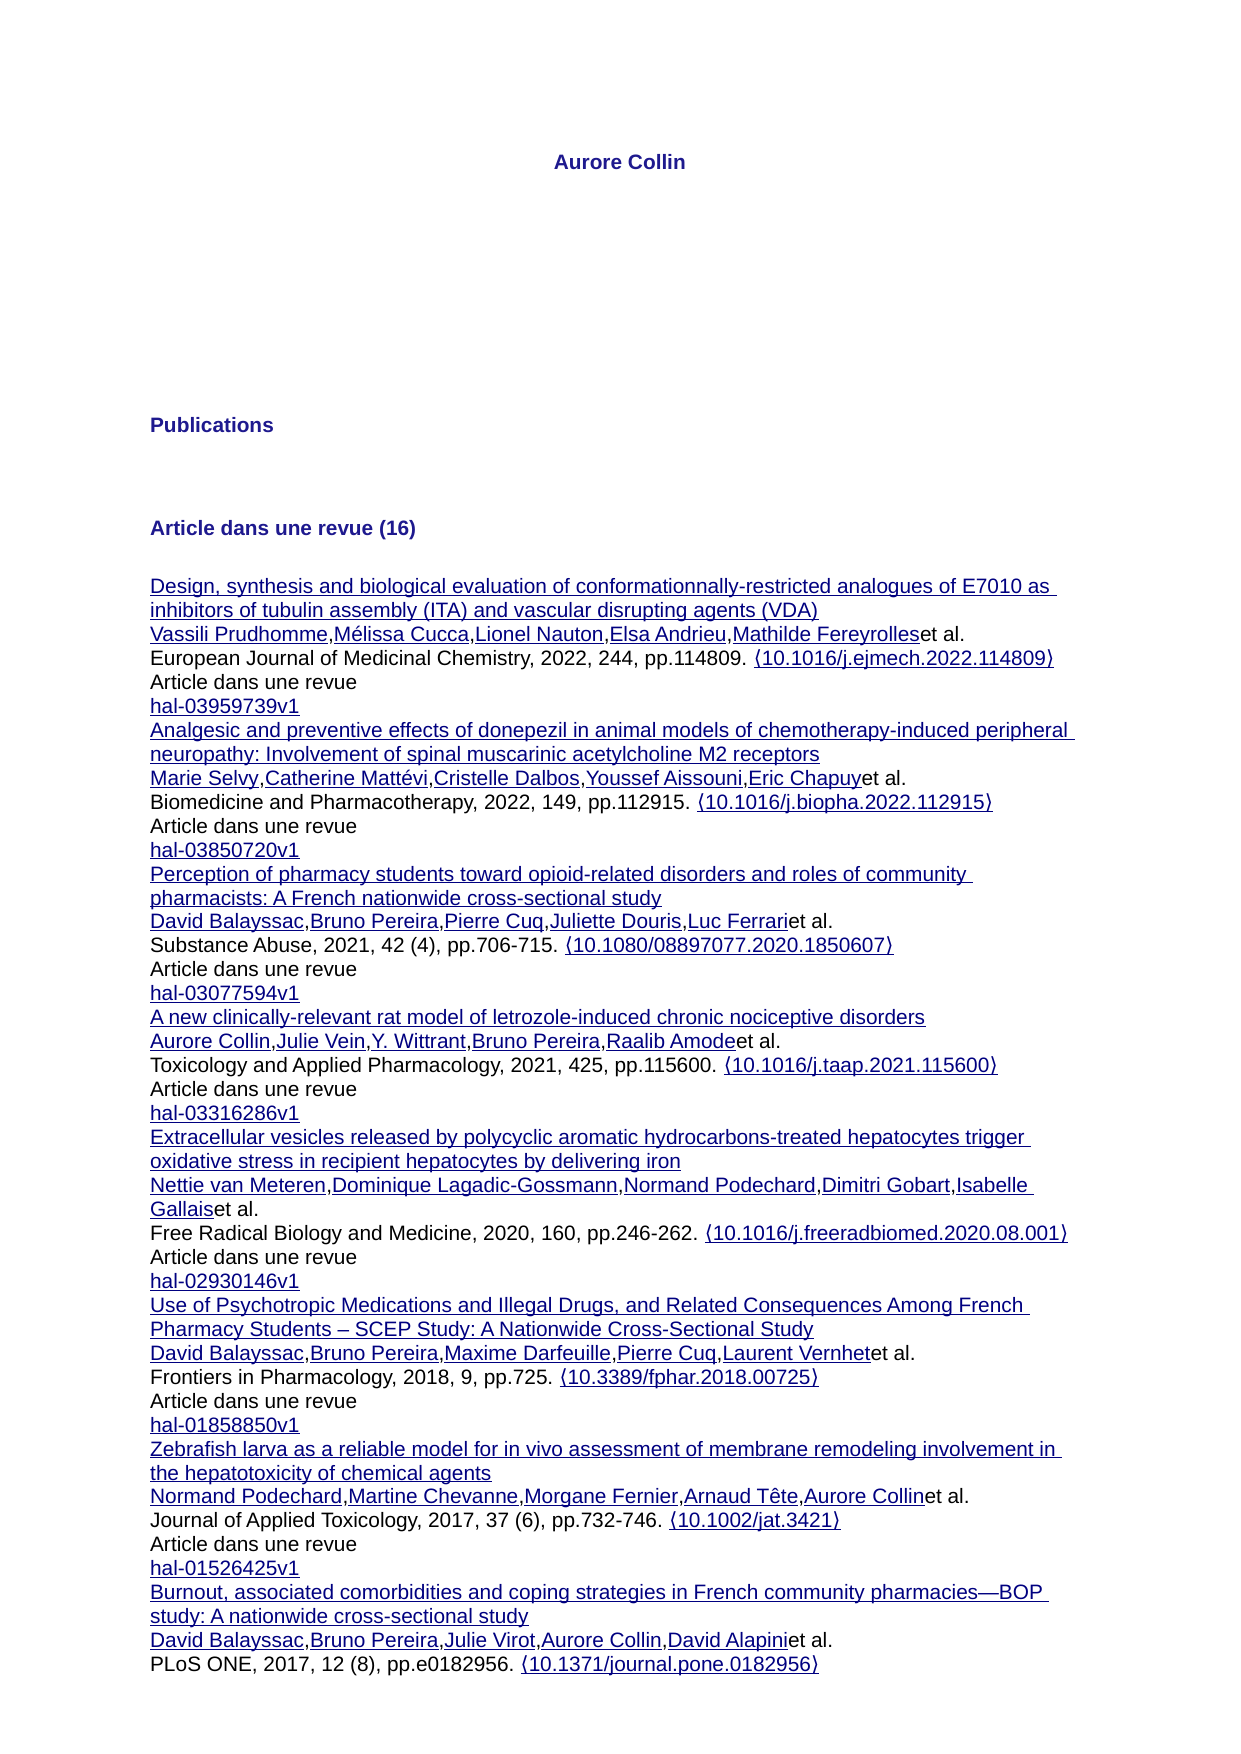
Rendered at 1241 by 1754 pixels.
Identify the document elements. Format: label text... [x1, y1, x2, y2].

table_cell Extracellular vesicles released by polycyclic aromatic hydrocarbons-treated hepatocytes trigger oxidative stress in recipient hepatocytes by delivering iron Nettie van Meteren,Dominique Lagadic-Gossmann,Normand Podechard,Dimitri Gobart,Isabelle Gallaiset al. Free Radical Biology and Medicine, 2020, 160, pp.246-262. ⟨10.1016/j.freeradbiomed.2020.08.001⟩ Article dans une revue hal-02930146v1 [150, 1125, 1090, 1293]
table_cell A new clinically-relevant rat model of letrozole-induced chronic nociceptive disorders Aurore Collin,Julie Vein,Y. Wittrant,Bruno Pereira,Raalib Amodeet al. Toxicology and Applied Pharmacology, 2021, 425, pp.115600. ⟨10.1016/j.taap.2021.115600⟩ Article dans une revue hal-03316286v1 [150, 1005, 1090, 1125]
subtitle Publications [150, 412, 1090, 436]
subtitle Article dans une revue (16) [150, 516, 1090, 539]
table_cell Use of Psychotropic Medications and Illegal Drugs, and Related Consequences Among French Pharmacy Students – SCEP Study: A Nationwide Cross-Sectional Study David Balayssac,Bruno Pereira,Maxime Darfeuille,Pierre Cuq,Laurent Vernhetet al. Frontiers in Pharmacology, 2018, 9, pp.725. ⟨10.3389/fphar.2018.00725⟩ Article dans une revue hal-01858850v1 [150, 1293, 1090, 1436]
table_header Design, synthesis and biological evaluation of conformationnally-restricted analogues of E7010 as inhibitors of tubulin assembly (ITA) and vascular disrupting agents (VDA) Vassili Prudhomme,Mélissa Cucca,Lionel Nauton,Elsa Andrieu,Mathilde Fereyrolleset al. European Journal of Medicinal Chemistry, 2022, 244, pp.114809. ⟨10.1016/j.ejmech.2022.114809⟩ Article dans une revue hal-03959739v1 [150, 574, 1090, 718]
table_cell Perception of pharmacy students toward opioid-related disorders and roles of community pharmacists: A French nationwide cross-sectional study David Balayssac,Bruno Pereira,Pierre Cuq,Juliette Douris,Luc Ferrariet al. Substance Abuse, 2021, 42 (4), pp.706-715. ⟨10.1080/08897077.2020.1850607⟩ Article dans une revue hal-03077594v1 [150, 861, 1090, 1005]
subtitle Aurore Collin [150, 150, 1090, 174]
table_cell Burnout, associated comorbidities and coping strategies in French community pharmacies—BOP study: A nationwide cross-sectional study David Balayssac,Bruno Pereira,Julie Virot,Aurore Collin,David Alapiniet al. PLoS ONE, 2017, 12 (8), pp.e0182956. ⟨10.1371/journal.pone.0182956⟩ [150, 1580, 1090, 1676]
table_cell Zebrafish larva as a reliable model for in vivo assessment of membrane remodeling involvement in the hepatotoxicity of chemical agents Normand Podechard,Martine Chevanne,Morgane Fernier,Arnaud Tête,Aurore Collinet al. Journal of Applied Toxicology, 2017, 37 (6), pp.732-746. ⟨10.1002/jat.3421⟩ Article dans une revue hal-01526425v1 [150, 1436, 1090, 1580]
table_cell Analgesic and preventive effects of donepezil in animal models of chemotherapy-induced peripheral neuropathy: Involvement of spinal muscarinic acetylcholine M2 receptors Marie Selvy,Catherine Mattévi,Cristelle Dalbos,Youssef Aissouni,Eric Chapuyet al. Biomedicine and Pharmacotherapy, 2022, 149, pp.112915. ⟨10.1016/j.biopha.2022.112915⟩ Article dans une revue hal-03850720v1 [150, 718, 1090, 861]
